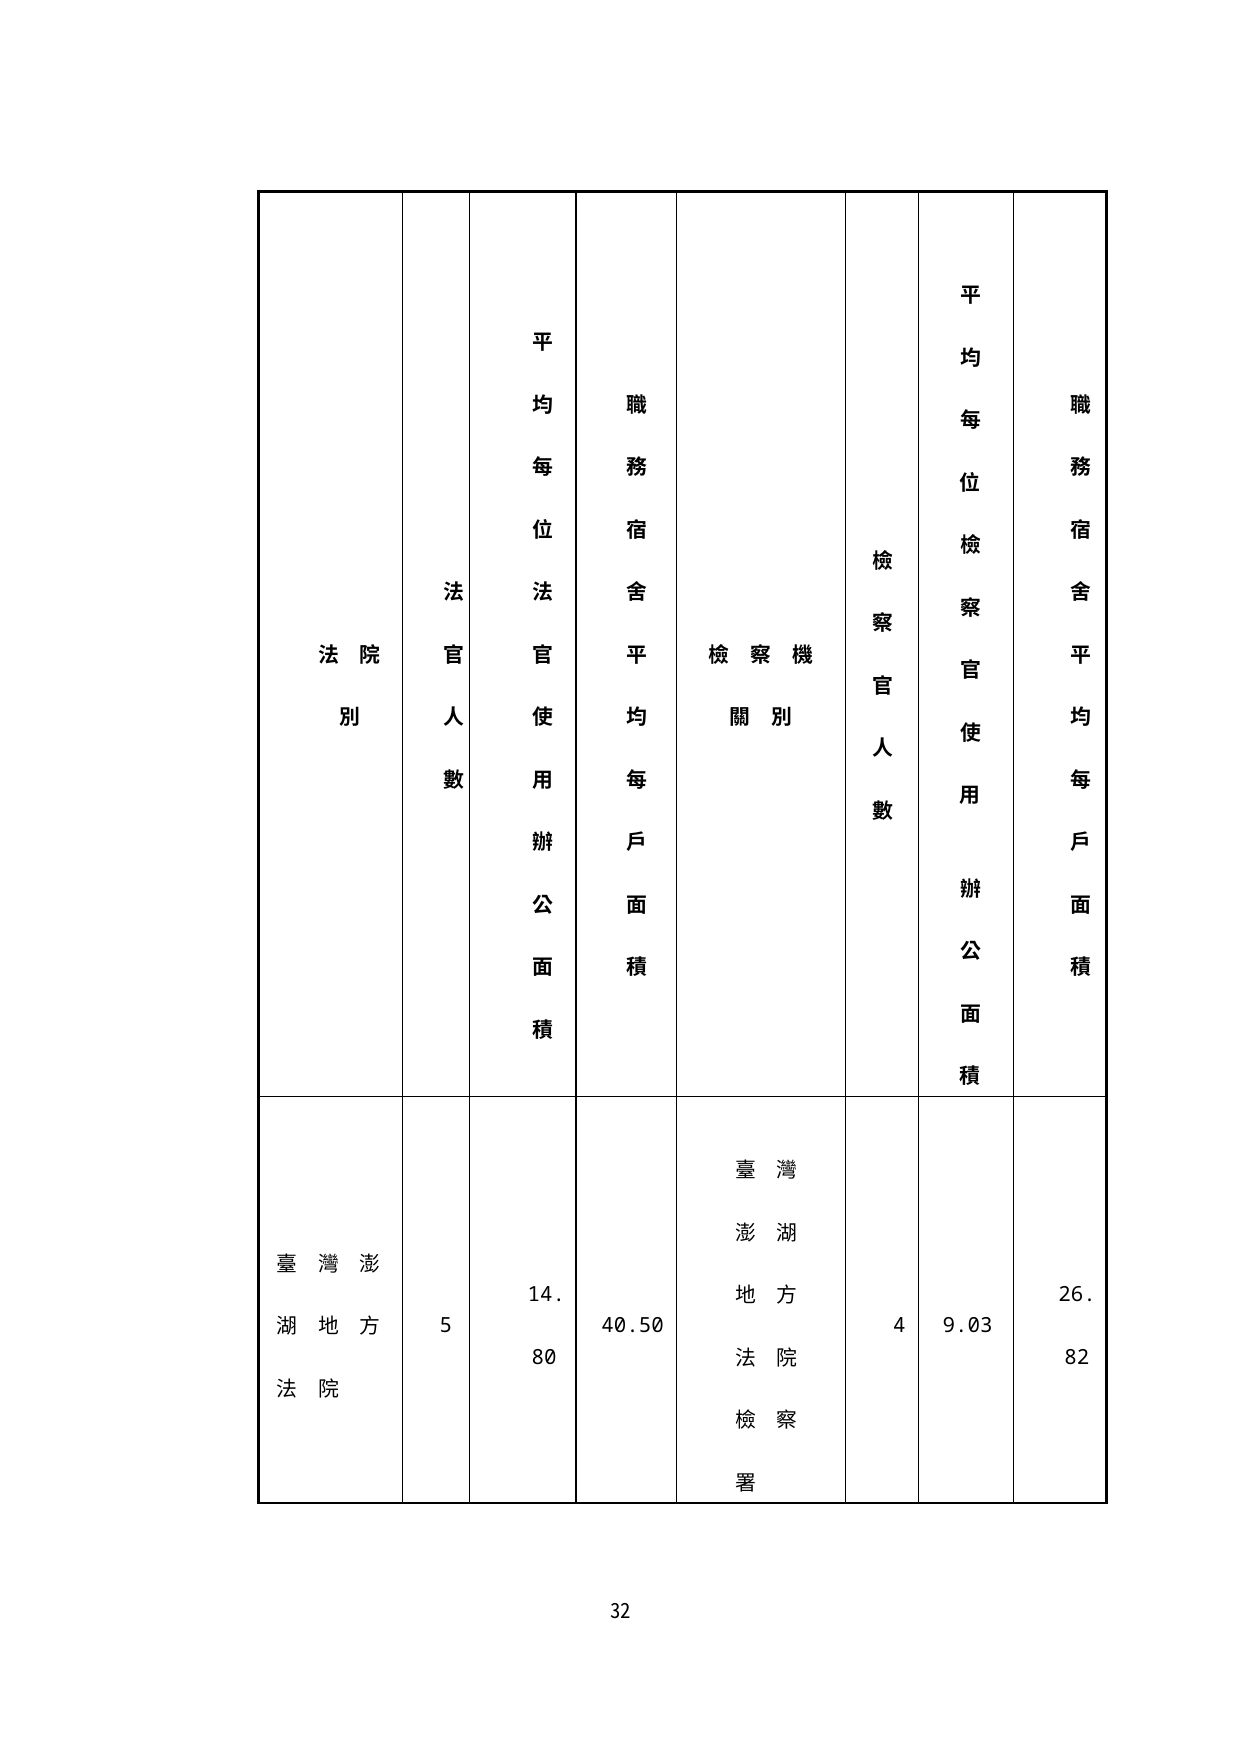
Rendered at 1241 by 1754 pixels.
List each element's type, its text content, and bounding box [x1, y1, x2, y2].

table_cell 26.82 [1014, 1097, 1105, 1502]
table_header 平均每位 檢察官使用 辦公面積 [919, 193, 1013, 1096]
table_cell 14.80 [470, 1097, 575, 1502]
table_cell 4 [846, 1097, 918, 1502]
table_cell 臺灣澎湖地方法院檢察署 [677, 1097, 845, 1502]
table_header 法院別 [260, 193, 402, 1096]
table_header 法官人數 [403, 193, 469, 1096]
table_cell 臺灣澎湖地方法院 [260, 1097, 402, 1502]
table_header 平均每位法官使用辦公面積 [470, 193, 575, 1096]
table_header 檢察官人數 [846, 193, 918, 1096]
table_header 職務宿舍平均每戶面積 [1014, 193, 1105, 1096]
table_cell 40.50 [577, 1097, 676, 1502]
table_cell 5 [403, 1097, 469, 1502]
table_cell 9.03 [919, 1097, 1013, 1502]
table_header 檢察機關別 [677, 193, 845, 1096]
table_header 職務宿舍平均每戶面積 [577, 193, 676, 1096]
